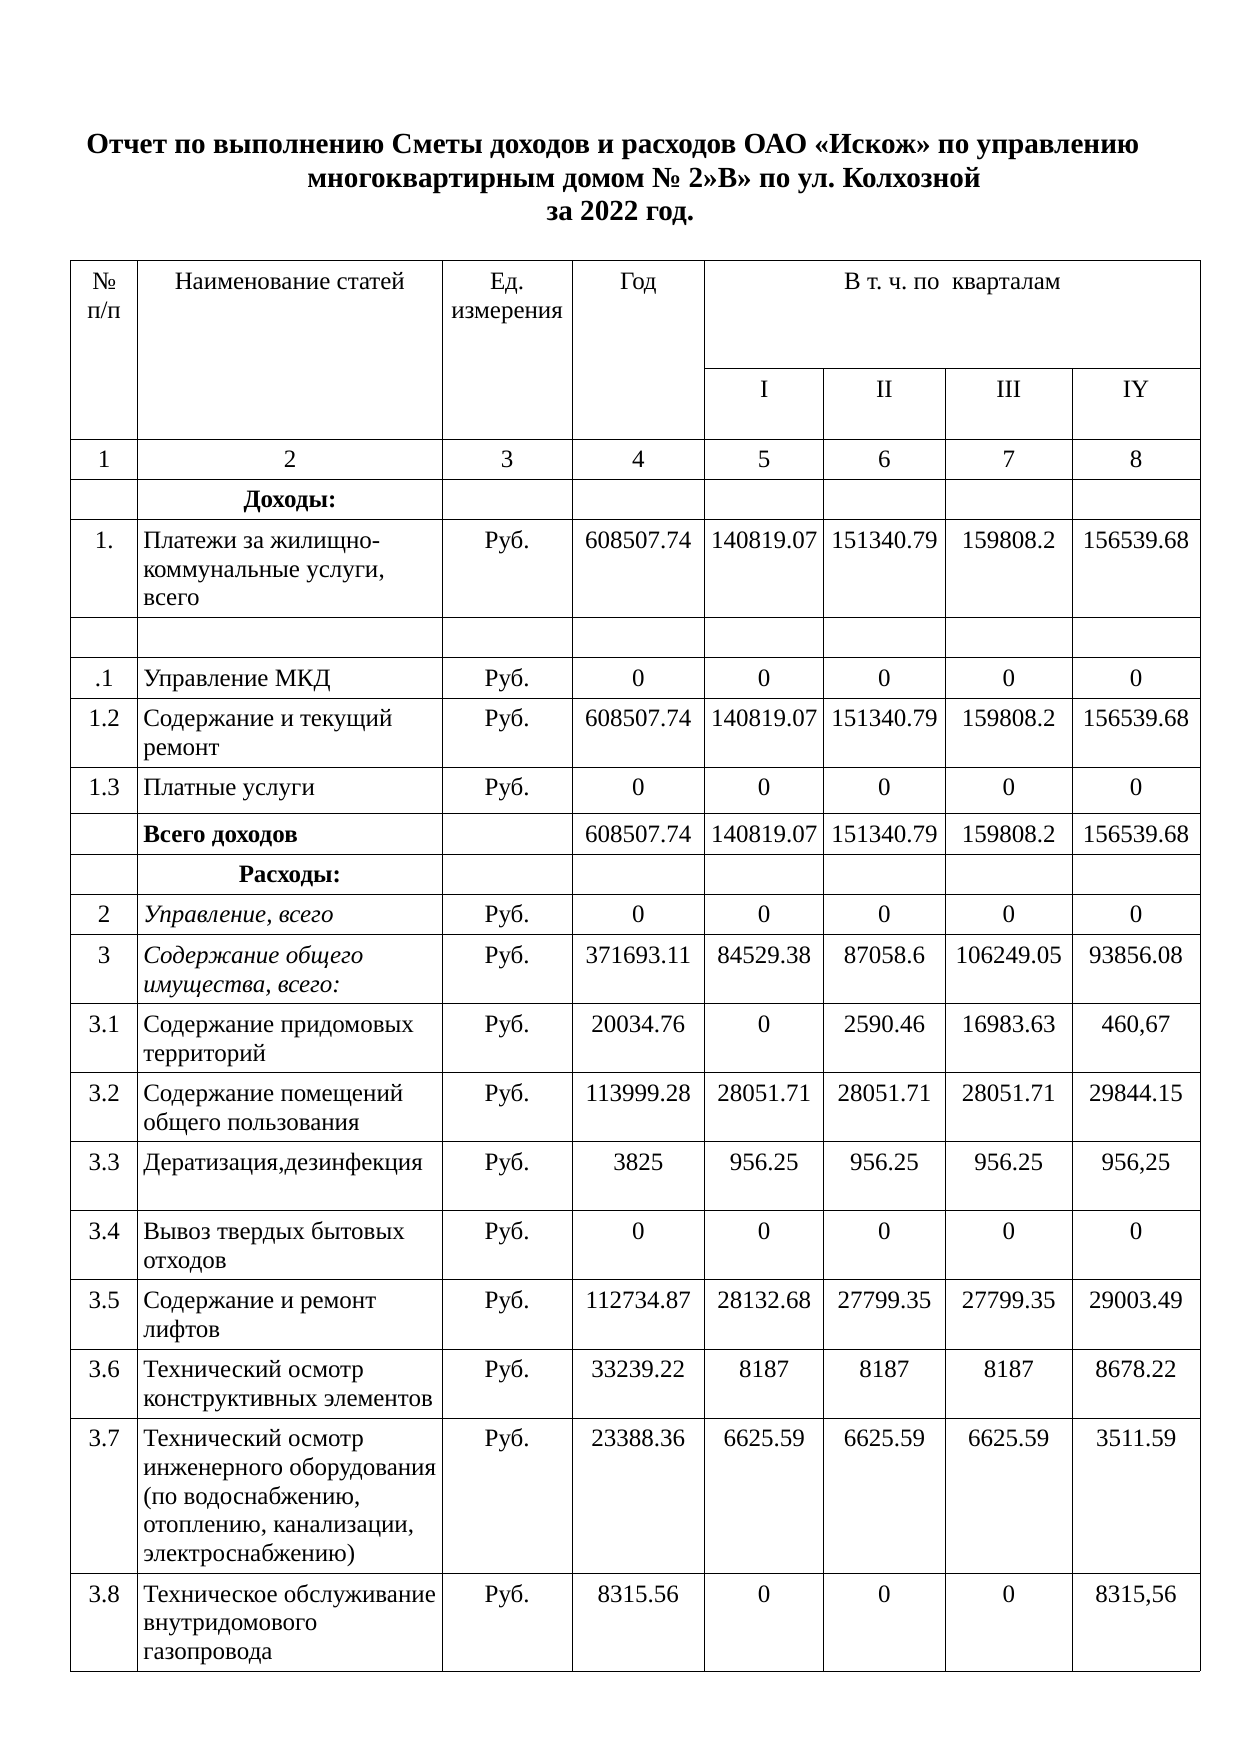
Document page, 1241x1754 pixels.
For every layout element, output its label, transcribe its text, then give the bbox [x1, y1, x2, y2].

table_cell 0 [946, 895, 1072, 934]
table_cell 0 [705, 1211, 823, 1279]
table_cell Управление МКД [138, 658, 442, 697]
table_cell Всего доходов [138, 814, 442, 853]
table_cell [705, 618, 823, 657]
table_cell Руб. [443, 1073, 572, 1141]
table_cell 0 [705, 895, 823, 934]
table_cell [946, 480, 1072, 519]
table_cell Содержание общего имущества, всего: [138, 935, 442, 1003]
table_cell 140819,07 [705, 520, 823, 617]
table_cell [71, 855, 137, 894]
table_cell Руб. [443, 658, 572, 697]
table_cell [443, 814, 572, 853]
table_cell 16983,63 [946, 1004, 1072, 1072]
table_cell II [824, 369, 945, 438]
table_cell 0 [824, 1574, 945, 1671]
table_cell 3.5 [71, 1280, 137, 1348]
table_cell [824, 618, 945, 657]
table_cell 5 [705, 440, 823, 479]
table_cell 3.3 [71, 1142, 137, 1210]
table_cell 0 [824, 895, 945, 934]
table_cell Руб. [443, 699, 572, 767]
table_cell 93856,08 [1073, 935, 1200, 1003]
table_cell 0 [573, 1211, 704, 1279]
table_cell Вывоз твердых бытовых отходов [138, 1211, 442, 1279]
text Отчет по выполнению Сметы доходов и расходов ОАО «Искож» по управлению [59, 126, 1181, 160]
table_cell 0 [946, 768, 1072, 813]
table_cell 3 [443, 440, 572, 479]
table_cell 29003,49 [1073, 1280, 1200, 1348]
table_cell Руб. [443, 935, 572, 1003]
table_cell 6625,59 [705, 1419, 823, 1573]
table_cell 151340,79 [824, 699, 945, 767]
table_cell [573, 855, 704, 894]
table_cell Содержание помещений общего пользования [138, 1073, 442, 1141]
table_cell [443, 480, 572, 519]
table_cell 29844,15 [1073, 1073, 1200, 1141]
table_cell [443, 618, 572, 657]
table_cell 460,67 [1073, 1004, 1200, 1072]
table_cell .1 [71, 658, 137, 697]
table_cell 608507,74 [573, 814, 704, 853]
table_cell 23388,36 [573, 1419, 704, 1573]
table_cell 6 [824, 440, 945, 479]
table_cell 3.1 [71, 1004, 137, 1072]
table_cell 608507,74 [573, 699, 704, 767]
table_cell 28051,71 [824, 1073, 945, 1141]
table_cell [1073, 618, 1200, 657]
table_cell Руб. [443, 1142, 572, 1210]
text за 2022 год. [59, 193, 1181, 227]
table_cell 140819,07 [705, 699, 823, 767]
table_cell [824, 855, 945, 894]
table_cell [443, 855, 572, 894]
table_cell 159808,2 [946, 814, 1072, 853]
table_cell 956,25 [1073, 1142, 1200, 1210]
table_cell 2 [138, 440, 442, 479]
table_cell Руб. [443, 1211, 572, 1279]
table_cell Платежи за жилищно-коммунальные услуги, всего [138, 520, 442, 617]
table_cell 151340,79 [824, 814, 945, 853]
table_header Год [573, 261, 704, 438]
table_cell 6625,59 [946, 1419, 1072, 1573]
table_cell 0 [705, 1004, 823, 1072]
table_cell 0 [573, 658, 704, 697]
table_cell 0 [824, 1211, 945, 1279]
table_cell 7 [946, 440, 1072, 479]
table_cell 0 [1073, 658, 1200, 697]
table_cell 1.3 [71, 768, 137, 813]
table_cell Руб. [443, 895, 572, 934]
table_cell 159808,2 [946, 520, 1072, 617]
table_cell [138, 618, 442, 657]
table_cell [71, 814, 137, 853]
table_cell 33239,22 [573, 1350, 704, 1417]
table_cell 1. [71, 520, 137, 617]
table_cell 608507,74 [573, 520, 704, 617]
table_cell 371693,11 [573, 935, 704, 1003]
table_header Ед. измерения [443, 261, 572, 438]
table_cell 28132,68 [705, 1280, 823, 1348]
table_cell 3.6 [71, 1350, 137, 1417]
table_cell Руб. [443, 1419, 572, 1573]
table_cell 0 [1073, 768, 1200, 813]
table_cell III [946, 369, 1072, 438]
table_cell 0 [824, 768, 945, 813]
table_cell Руб. [443, 768, 572, 813]
table_cell 0 [1073, 895, 1200, 934]
table_header № п/п [71, 261, 137, 438]
table_cell [573, 618, 704, 657]
table_cell 28051,71 [705, 1073, 823, 1141]
table_cell IY [1073, 369, 1200, 438]
table_cell 3511,59 [1073, 1419, 1200, 1573]
table_cell [71, 480, 137, 519]
table_cell Платные услуги [138, 768, 442, 813]
table_cell 87058,6 [824, 935, 945, 1003]
table_cell 3.2 [71, 1073, 137, 1141]
table_cell [573, 480, 704, 519]
table_cell Руб. [443, 1004, 572, 1072]
table_cell 0 [705, 768, 823, 813]
table_cell [824, 480, 945, 519]
table_cell Содержание и текущий ремонт [138, 699, 442, 767]
table_cell Управление, всего [138, 895, 442, 934]
table_cell 113999,28 [573, 1073, 704, 1141]
table_cell 156539,68 [1073, 520, 1200, 617]
table_cell 0 [824, 658, 945, 697]
table_cell [705, 480, 823, 519]
table_cell 0 [573, 768, 704, 813]
table_cell 8678,22 [1073, 1350, 1200, 1417]
table_cell 8187 [946, 1350, 1072, 1417]
table_cell 8315,56 [573, 1574, 704, 1671]
table_cell 151340,79 [824, 520, 945, 617]
table_header Наименование статей [138, 261, 442, 438]
table_cell 106249,05 [946, 935, 1072, 1003]
table_cell 956,25 [705, 1142, 823, 1210]
table_cell 159808,2 [946, 699, 1072, 767]
table_cell 2590,46 [824, 1004, 945, 1072]
table_cell 4 [573, 440, 704, 479]
table_cell 28051,71 [946, 1073, 1072, 1141]
table_cell 8187 [824, 1350, 945, 1417]
table_cell 3 [71, 935, 137, 1003]
table_cell 3.8 [71, 1574, 137, 1671]
table_cell 3825 [573, 1142, 704, 1210]
table_cell Расходы: [138, 855, 442, 894]
table_cell 156539,68 [1073, 814, 1200, 853]
table_cell 0 [705, 658, 823, 697]
table_cell 8187 [705, 1350, 823, 1417]
table_cell 2 [71, 895, 137, 934]
table_cell 8 [1073, 440, 1200, 479]
table_cell 27799,35 [824, 1280, 945, 1348]
table_cell 1.2 [71, 699, 137, 767]
table_cell 956,25 [946, 1142, 1072, 1210]
table_cell [705, 855, 823, 894]
table_cell 20034,76 [573, 1004, 704, 1072]
table_cell 0 [705, 1574, 823, 1671]
table_cell Руб. [443, 1350, 572, 1417]
table_cell I [705, 369, 823, 438]
table_cell Руб. [443, 1574, 572, 1671]
table_cell 0 [946, 1574, 1072, 1671]
table_cell 0 [573, 895, 704, 934]
table_header В т. ч. по кварталам [705, 261, 1200, 368]
table_cell 3.4 [71, 1211, 137, 1279]
table_cell Доходы: [138, 480, 442, 519]
table_cell 0 [1073, 1211, 1200, 1279]
table_cell [71, 618, 137, 657]
table_cell 0 [946, 1211, 1072, 1279]
table_cell 956,25 [824, 1142, 945, 1210]
table_cell [1073, 480, 1200, 519]
table_cell 27799,35 [946, 1280, 1072, 1348]
table_cell Руб. [443, 520, 572, 617]
table_cell 156539,68 [1073, 699, 1200, 767]
table_cell [946, 618, 1072, 657]
table_cell Технический осмотр инженерного оборудования (по водоснабжению, отоплению, канализации, электроснабжению) [138, 1419, 442, 1573]
table_cell [1073, 855, 1200, 894]
table_cell Руб. [443, 1280, 572, 1348]
table_cell Содержание придомовых территорий [138, 1004, 442, 1072]
table_cell 0 [946, 658, 1072, 697]
table_cell Содержание и ремонт лифтов [138, 1280, 442, 1348]
table_cell 1 [71, 440, 137, 479]
table_cell Техническое обслуживание внутридомового газопровода [138, 1574, 442, 1671]
table_cell 112734,87 [573, 1280, 704, 1348]
table_cell 8315,56 [1073, 1574, 1200, 1671]
text многоквартирным домом № 2»В» по ул. Колхозной [59, 160, 1181, 193]
table_cell Технический осмотр конструктивных элементов [138, 1350, 442, 1417]
table_cell 84529,38 [705, 935, 823, 1003]
table_cell 3.7 [71, 1419, 137, 1573]
table_cell 6625,59 [824, 1419, 945, 1573]
table_cell Дератизация,дезинфекция [138, 1142, 442, 1210]
table_cell 140819,07 [705, 814, 823, 853]
table_cell [946, 855, 1072, 894]
